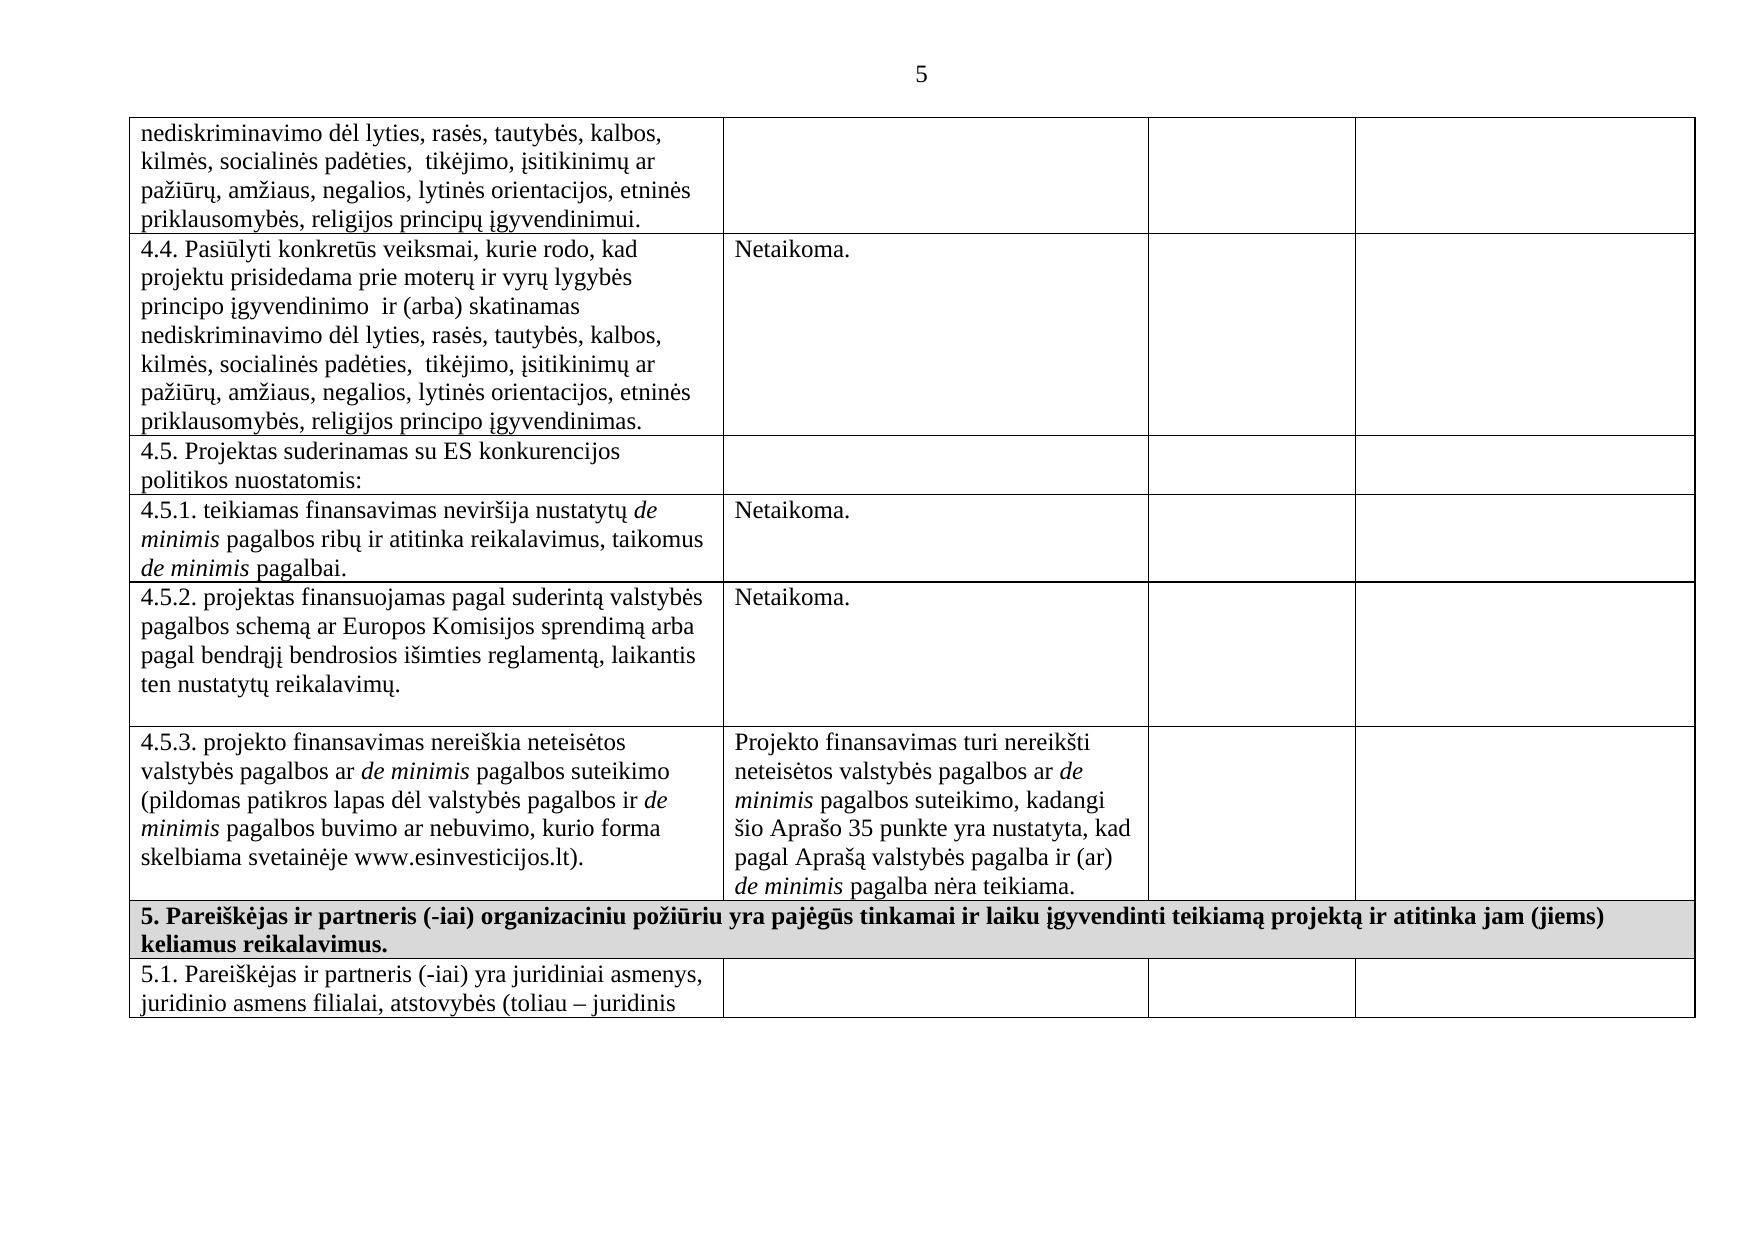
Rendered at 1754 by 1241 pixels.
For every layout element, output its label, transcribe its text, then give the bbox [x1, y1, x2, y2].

table_cell 4.5.2. projektas finansuojamas pagal suderintą valstybės pagalbos schemą ar Europos Komisijos sprendimą arba pagal bendrąjį bendrosios išimties reglamentą, laikantis ten nustatytų reikalavimų. [130, 583, 723, 726]
table_cell 4.5.3. projekto finansavimas nereiškia neteisėtos valstybės pagalbos ar de minimis pagalbos suteikimo (pildomas patikros lapas dėl valstybės pagalbos ir de minimis pagalbos buvimo ar nebuvimo, kurio forma skelbiama svetainėje www.esinvesticijos.lt). [130, 727, 723, 900]
table_cell [1149, 436, 1355, 494]
table_cell 4.5. Projektas suderinamas su ES konkurencijos politikos nuostatomis: [130, 436, 723, 494]
table_cell [1356, 727, 1694, 900]
table_cell [1356, 495, 1694, 581]
table_cell 4.4. Pasiūlyti konkretūs veiksmai, kurie rodo, kad projektu prisidedama prie moterų ir vyrų lygybės principo įgyvendinimo ir (arba) skatinamas nediskriminavimo dėl lyties, rasės, tautybės, kalbos, kilmės, socialinės padėties, tikėjimo, įsitikinimų ar pažiūrų, amžiaus, negalios, lytinės orientacijos, etninės priklausomybės, religijos principo įgyvendinimas. [130, 234, 723, 435]
table_cell Netaikoma. [724, 495, 1148, 581]
table_cell [1149, 727, 1355, 900]
table_cell [1356, 436, 1694, 494]
table_cell [724, 959, 1148, 1017]
table_cell [1149, 495, 1355, 581]
table_cell [1149, 959, 1355, 1017]
table_cell 5. Pareiškėjas ir partneris (-iai) organizaciniu požiūriu yra pajėgūs tinkamai ir laiku įgyvendinti teikiamą projektą ir atitinka jam (jiems) keliamus reikalavimus. [130, 901, 1694, 958]
table_cell [1356, 959, 1694, 1017]
table_cell 4.5.1. teikiamas finansavimas neviršija nustatytų de minimis pagalbos ribų ir atitinka reikalavimus, taikomus de minimis pagalbai. [130, 495, 723, 581]
table_cell [724, 118, 1148, 233]
table_cell Netaikoma. [724, 583, 1148, 726]
table_cell Projekto finansavimas turi nereikšti neteisėtos valstybės pagalbos ar de minimis pagalbos suteikimo, kadangi šio Aprašo 35 punkte yra nustatyta, kad pagal Aprašą valstybės pagalba ir (ar) de minimis pagalba nėra teikiama. [724, 727, 1148, 900]
table_cell [1356, 583, 1694, 726]
table_cell Netaikoma. [724, 234, 1148, 435]
table_cell [1149, 118, 1355, 233]
table_cell nediskriminavimo dėl lyties, rasės, tautybės, kalbos, kilmės, socialinės padėties, tikėjimo, įsitikinimų ar pažiūrų, amžiaus, negalios, lytinės orientacijos, etninės priklausomybės, religijos principų įgyvendinimui. [130, 118, 723, 233]
table_cell [1149, 583, 1355, 726]
table_cell [1356, 118, 1694, 233]
table_cell [1356, 234, 1694, 435]
table_cell 5.1. Pareiškėjas ir partneris (-iai) yra juridiniai asmenys, juridinio asmens filialai, atstovybės (toliau – juridinis [130, 959, 723, 1017]
table_cell [1149, 234, 1355, 435]
table_cell [724, 436, 1148, 494]
